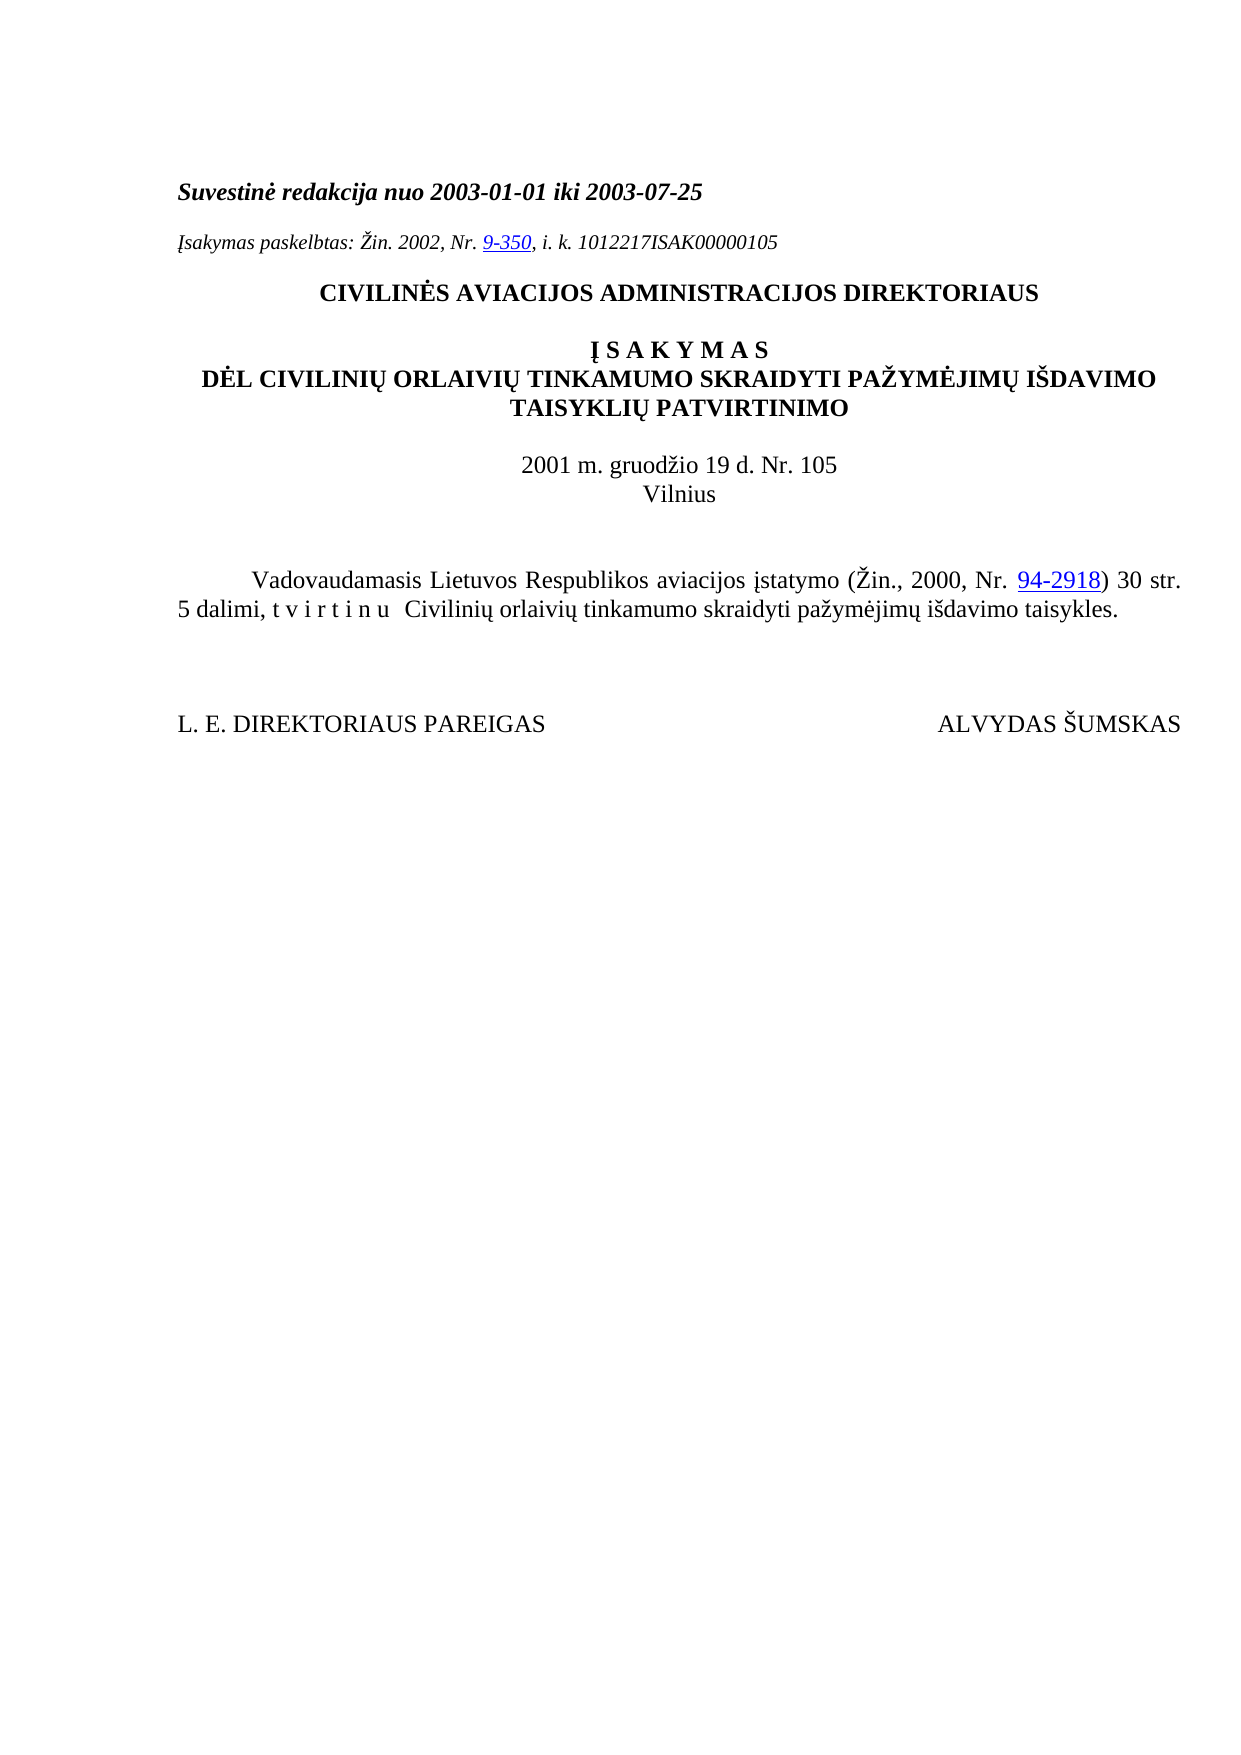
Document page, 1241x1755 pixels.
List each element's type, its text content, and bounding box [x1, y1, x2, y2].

text L. E. DIREKTORIAUS PAREIGAS ALVYDAS ŠUMSKAS [177, 709, 1181, 738]
text 2001 m. gruodžio 19 d. Nr. 105 [177, 451, 1181, 479]
text DĖL CIVILINIŲ ORLAIVIŲ TINKAMUMO SKRAIDYTI PAŽYMĖJIMŲ IŠDAVIMO TAISYKLIŲ PATVIRTINIMO [177, 364, 1181, 422]
text Suvestinė redakcija nuo 2003-01-01 iki 2003-07-25 [177, 177, 1181, 206]
text CIVILINĖS AVIACIJOS ADMINISTRACIJOS DIREKTORIAUS [177, 278, 1181, 307]
text Vilnius [177, 479, 1181, 508]
text Vadovaudamasis Lietuvos Respublikos aviacijos įstatymo (Žin., 2000, Nr. 94-2918) 30 str. 5 dalimi, tvirtinu Civilinių orlaivių tinkamumo skraidyti pažymėjimų išdavimo taisykles. [177, 566, 1181, 623]
text Į S A K Y M A S [177, 336, 1181, 364]
text Įsakymas paskelbtas: Žin. 2002, Nr. 9-350, i. k. 1012217ISAK00000105 [177, 230, 1181, 254]
